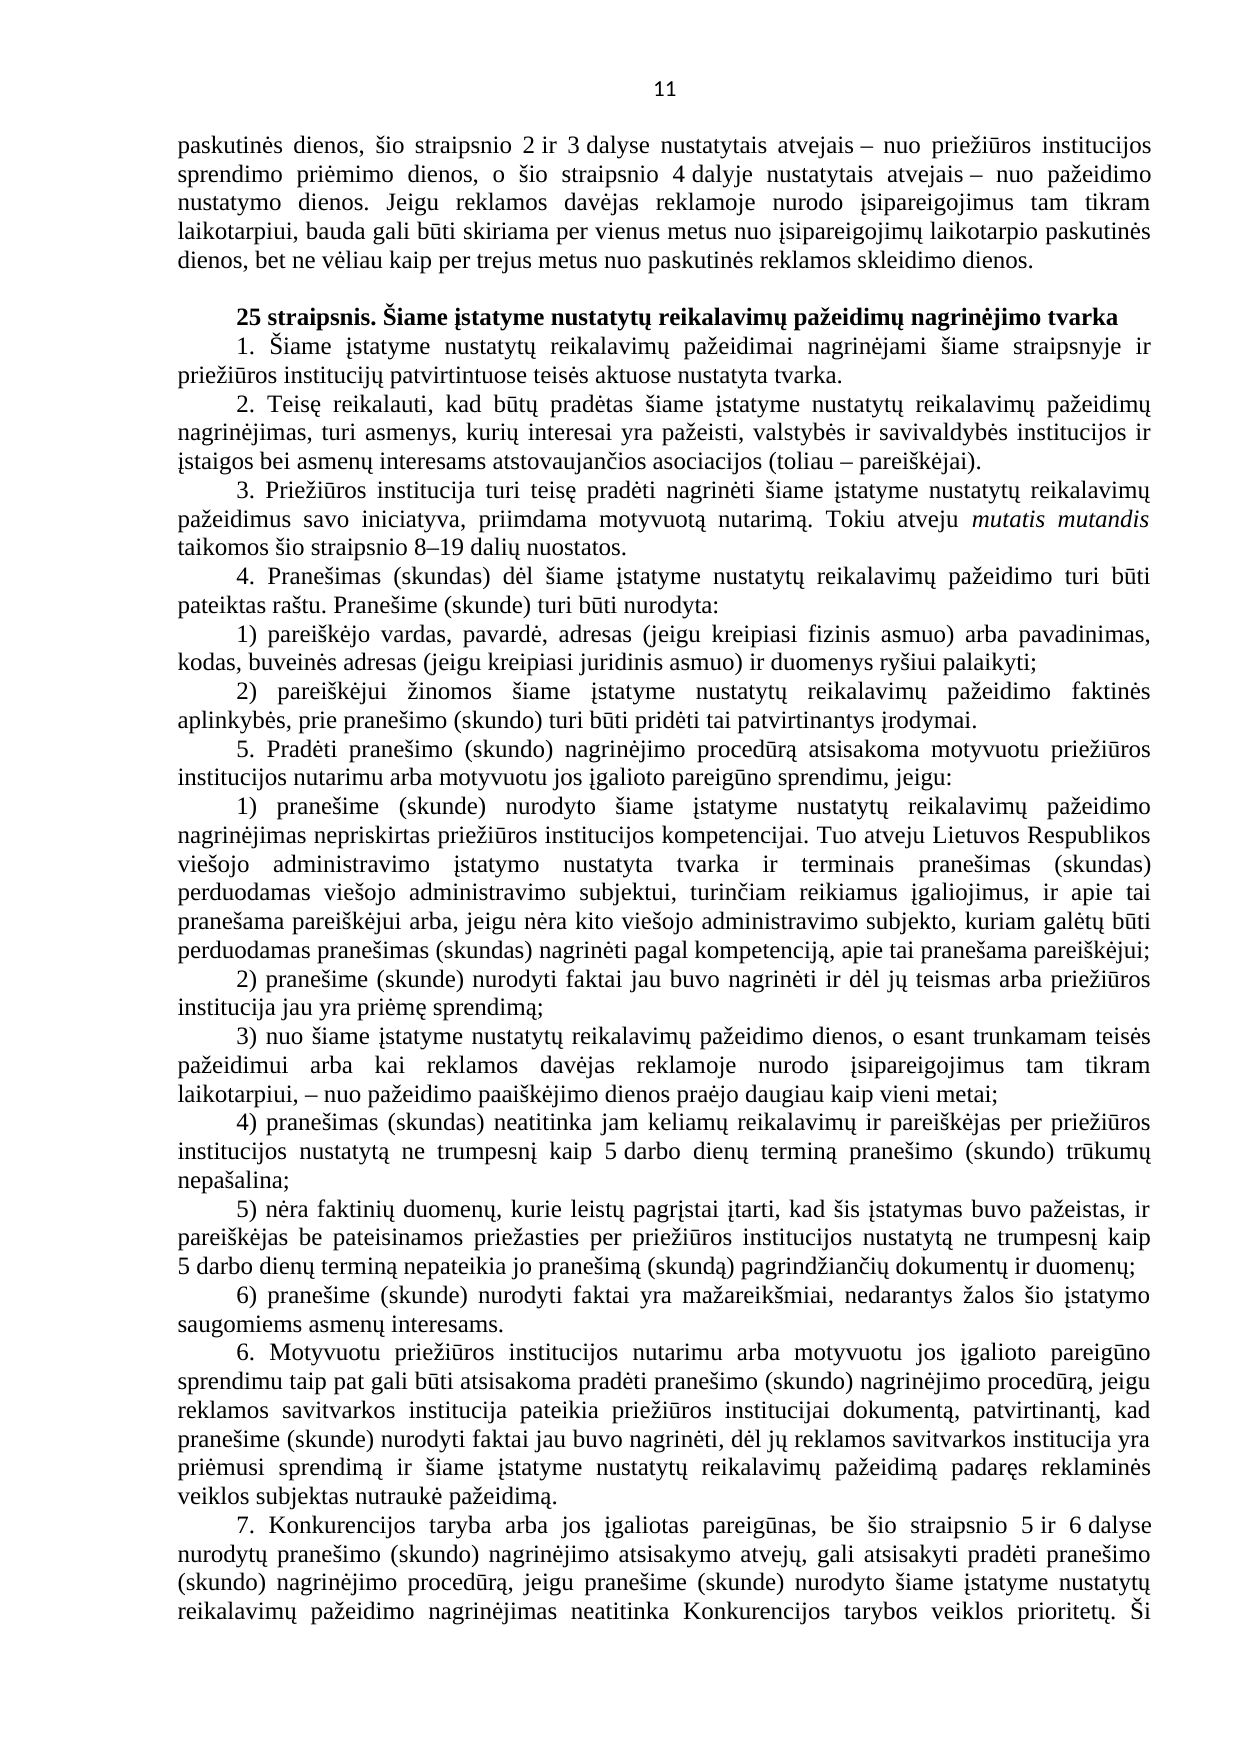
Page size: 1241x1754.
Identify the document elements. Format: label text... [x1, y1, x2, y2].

text 1. Šiame įstatyme nustatytų reikalavimų pažeidimai nagrinėjami šiame straipsnyje ir priežiūros institucijų patvirtintuose teisės aktuose nustatyta tvarka. [177, 331, 1152, 389]
text 7. Konkurencijos taryba arba jos įgaliotas pareigūnas, be šio straipsnio 5 ir 6 dalyse nurodytų pranešimo (skundo) nagrinėjimo atsisakymo atvejų, gali atsisakyti pradėti pranešimo (skundo) nagrinėjimo procedūrą, jeigu pranešime (skunde) nurodyto šiame įstatyme nustatytų reikalavimų pažeidimo nagrinėjimas neatitinka Konkurencijos tarybos veiklos prioritetų. Ši [177, 1510, 1152, 1625]
text 4) pranešimas (skundas) neatitinka jam keliamų reikalavimų ir pareiškėjas per priežiūros institucijos nustatytą ne trumpesnį kaip 5 darbo dienų terminą pranešimo (skundo) trūkumų nepašalina; [177, 1107, 1152, 1194]
text 3. Priežiūros institucija turi teisę pradėti nagrinėti šiame įstatyme nustatytų reikalavimų pažeidimus savo iniciatyva, priimdama motyvuotą nutarimą. Tokiu atveju mutatis mutandis taikomos šio straipsnio 8–19 dalių nuostatos. [177, 475, 1152, 561]
text paskutinės dienos, šio straipsnio 2 ir 3 dalyse nustatytais atvejais – nuo priežiūros institucijos sprendimo priėmimo dienos, o šio straipsnio 4 dalyje nustatytais atvejais – nuo pažeidimo nustatymo dienos. Jeigu reklamos davėjas reklamoje nurodo įsipareigojimus tam tikram laikotarpiui, bauda gali būti skiriama per vienus metus nuo įsipareigojimų laikotarpio paskutinės dienos, bet ne vėliau kaip per trejus metus nuo paskutinės reklamos skleidimo dienos. [177, 130, 1152, 274]
text 2) pareiškėjui žinomos šiame įstatyme nustatytų reikalavimų pažeidimo faktinės aplinkybės, prie pranešimo (skundo) turi būti pridėti tai patvirtinantys įrodymai. [177, 676, 1152, 734]
text 3) nuo šiame įstatyme nustatytų reikalavimų pažeidimo dienos, o esant trunkamam teisės pažeidimui arba kai reklamos davėjas reklamoje nurodo įsipareigojimus tam tikram laikotarpiui, – nuo pažeidimo paaiškėjimo dienos praėjo daugiau kaip vieni metai; [177, 1021, 1152, 1107]
text 2. Teisę reikalauti, kad būtų pradėtas šiame įstatyme nustatytų reikalavimų pažeidimų nagrinėjimas, turi asmenys, kurių interesai yra pažeisti, valstybės ir savivaldybės institucijos ir įstaigos bei asmenų interesams atstovaujančios asociacijos (toliau – pareiškėjai). [177, 389, 1152, 475]
text 6. Motyvuotu priežiūros institucijos nutarimu arba motyvuotu jos įgalioto pareigūno sprendimu taip pat gali būti atsisakoma pradėti pranešimo (skundo) nagrinėjimo procedūrą, jeigu reklamos savitvarkos institucija pateikia priežiūros institucijai dokumentą, patvirtinantį, kad pranešime (skunde) nurodyti faktai jau buvo nagrinėti, dėl jų reklamos savitvarkos institucija yra priėmusi sprendimą ir šiame įstatyme nustatytų reikalavimų pažeidimą padaręs reklaminės veiklos subjektas nutraukė pažeidimą. [177, 1337, 1152, 1510]
text 1) pranešime (skunde) nurodyto šiame įstatyme nustatytų reikalavimų pažeidimo nagrinėjimas nepriskirtas priežiūros institucijos kompetencijai. Tuo atveju Lietuvos Respublikos viešojo administravimo įstatymo nustatyta tvarka ir terminais pranešimas (skundas) perduodamas viešojo administravimo subjektui, turinčiam reikiamus įgaliojimus, ir apie tai pranešama pareiškėjui arba, jeigu nėra kito viešojo administravimo subjekto, kuriam galėtų būti perduodamas pranešimas (skundas) nagrinėti pagal kompetenciją, apie tai pranešama pareiškėjui; [177, 791, 1152, 964]
text 5. Pradėti pranešimo (skundo) nagrinėjimo procedūrą atsisakoma motyvuotu priežiūros institucijos nutarimu arba motyvuotu jos įgalioto pareigūno sprendimu, jeigu: [177, 734, 1152, 791]
text 2) pranešime (skunde) nurodyti faktai jau buvo nagrinėti ir dėl jų teismas arba priežiūros institucija jau yra priėmę sprendimą; [177, 964, 1152, 1021]
text 1) pareiškėjo vardas, pavardė, adresas (jeigu kreipiasi fizinis asmuo) arba pavadinimas, kodas, buveinės adresas (jeigu kreipiasi juridinis asmuo) ir duomenys ryšiui palaikyti; [177, 619, 1152, 676]
text 5) nėra faktinių duomenų, kurie leistų pagrįstai įtarti, kad šis įstatymas buvo pažeistas, ir pareiškėjas be pateisinamos priežasties per priežiūros institucijos nustatytą ne trumpesnį kaip 5 darbo dienų terminą nepateikia jo pranešimą (skundą) pagrindžiančių dokumentų ir duomenų; [177, 1194, 1152, 1280]
text 25 straipsnis. Šiame įstatyme nustatytų reikalavimų pažeidimų nagrinėjimo tvarka [177, 302, 1152, 331]
text 4. Pranešimas (skundas) dėl šiame įstatyme nustatytų reikalavimų pažeidimo turi būti pateiktas raštu. Pranešime (skunde) turi būti nurodyta: [177, 561, 1152, 619]
text 6) pranešime (skunde) nurodyti faktai yra mažareikšmiai, nedarantys žalos šio įstatymo saugomiems asmenų interesams. [177, 1280, 1152, 1337]
